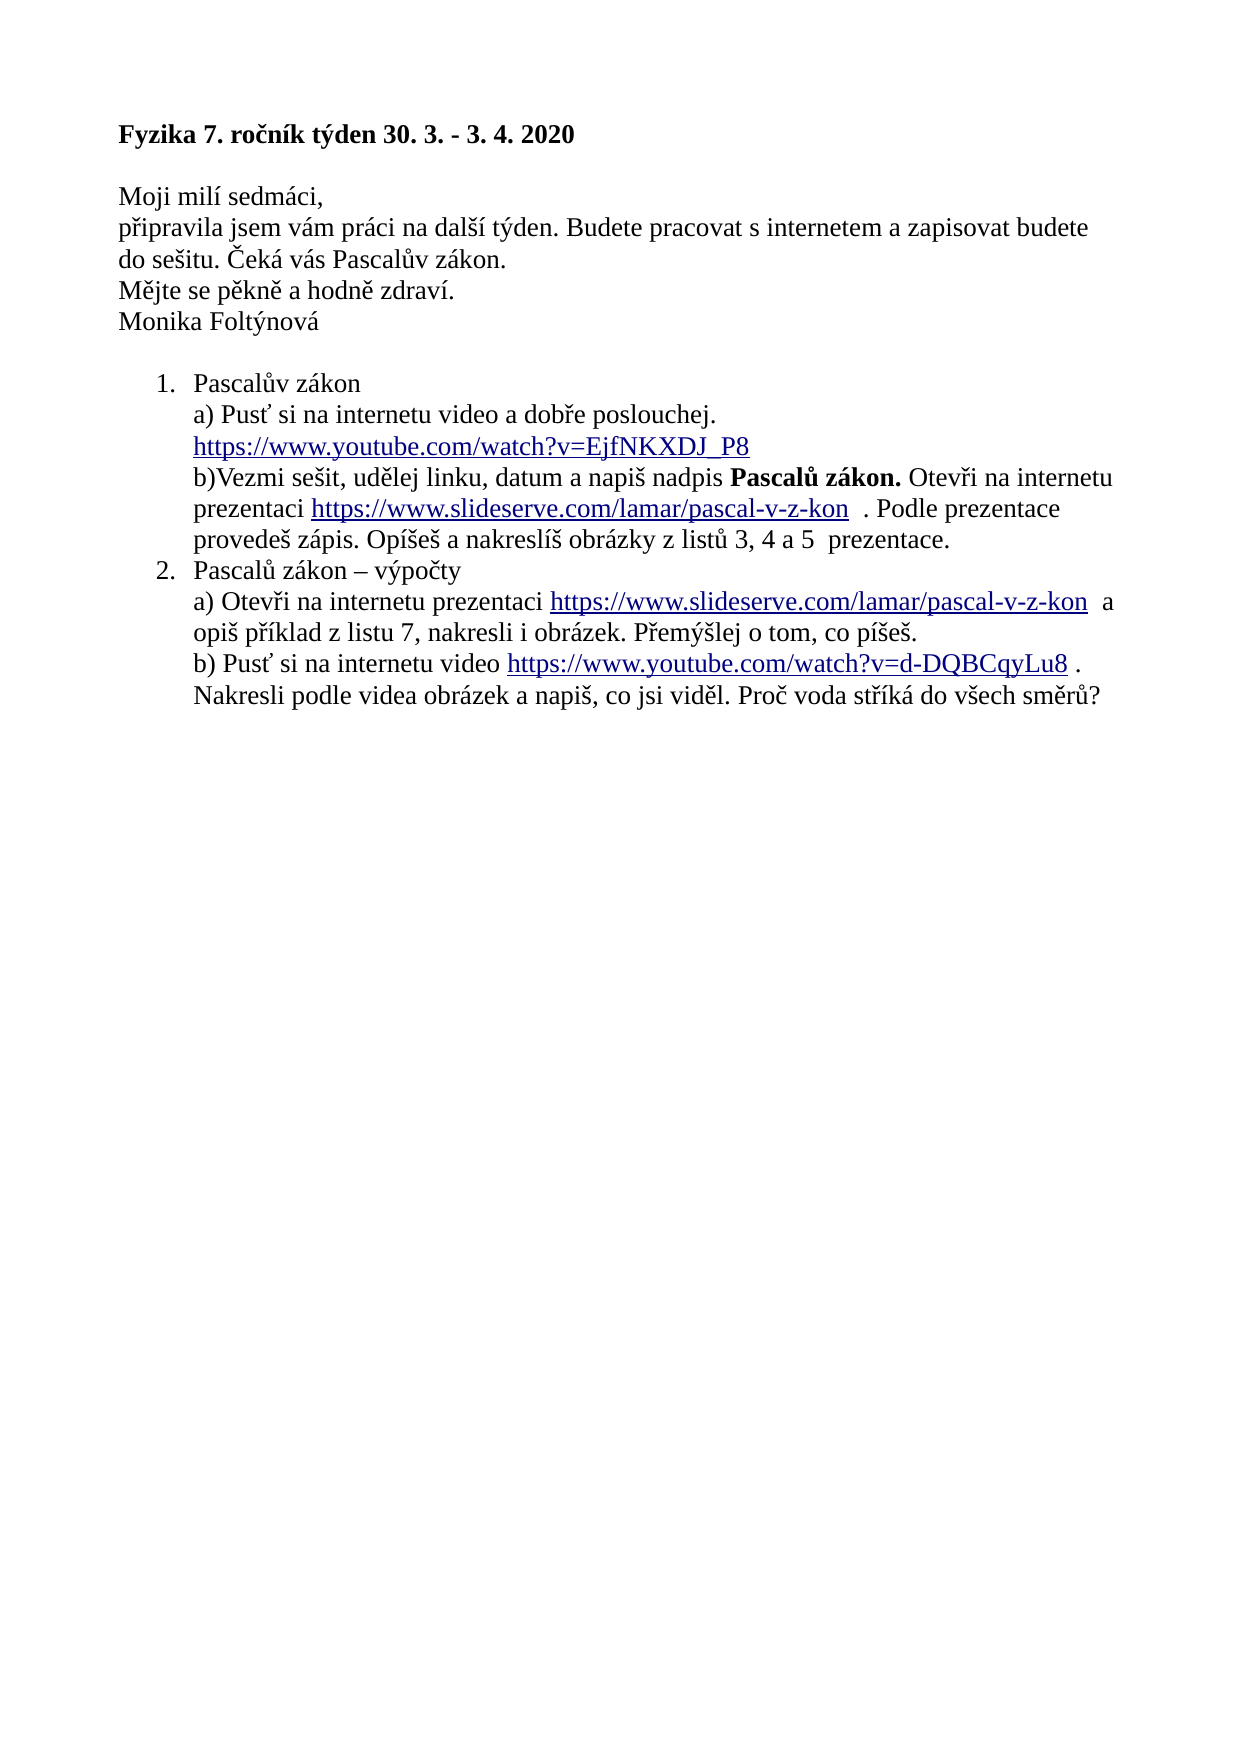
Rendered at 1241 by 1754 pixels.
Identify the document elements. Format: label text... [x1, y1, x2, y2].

list b) Pusť si na internetu video https://www.youtube.com/watch?v=d-DQBCqyLu8 . [156, 648, 1122, 679]
text Monika Foltýnová [118, 305, 1122, 336]
list Pascalův zákon [156, 367, 1122, 398]
list Pascalů zákon – výpočty [156, 554, 1122, 585]
list https://www.youtube.com/watch?v=EjfNKXDJ_P8 [156, 429, 1122, 461]
list a) Otevři na internetu prezentaci https://www.slideserve.com/lamar/pascal-v-z-kon a opiš příklad z listu 7, nakresli i obrázek. Přemýšlej o tom, co píšeš. [156, 585, 1122, 648]
list a) Pusť si na internetu video a dobře poslouchej. [156, 398, 1122, 429]
list b)Vezmi sešit, udělej linku, datum a napiš nadpis Pascalů zákon. Otevři na internetu prezentaci https://www.slideserve.com/lamar/pascal-v-z-kon . Podle prezentace provedeš zápis. Opíšeš a nakreslíš obrázky z listů 3, 4 a 5 prezentace. [156, 461, 1122, 554]
text Moji milí sedmáci, [118, 180, 1122, 212]
list Nakresli podle videa obrázek a napiš, co jsi viděl. Proč voda stříká do všech směrů? [156, 679, 1122, 710]
text Mějte se pěkně a hodně zdraví. [118, 274, 1122, 305]
text připravila jsem vám práci na další týden. Budete pracovat s internetem a zapisovat budete do sešitu. Čeká vás Pascalův zákon. [118, 212, 1122, 274]
text Fyzika 7. ročník týden 30. 3. - 3. 4. 2020 [118, 118, 1122, 149]
